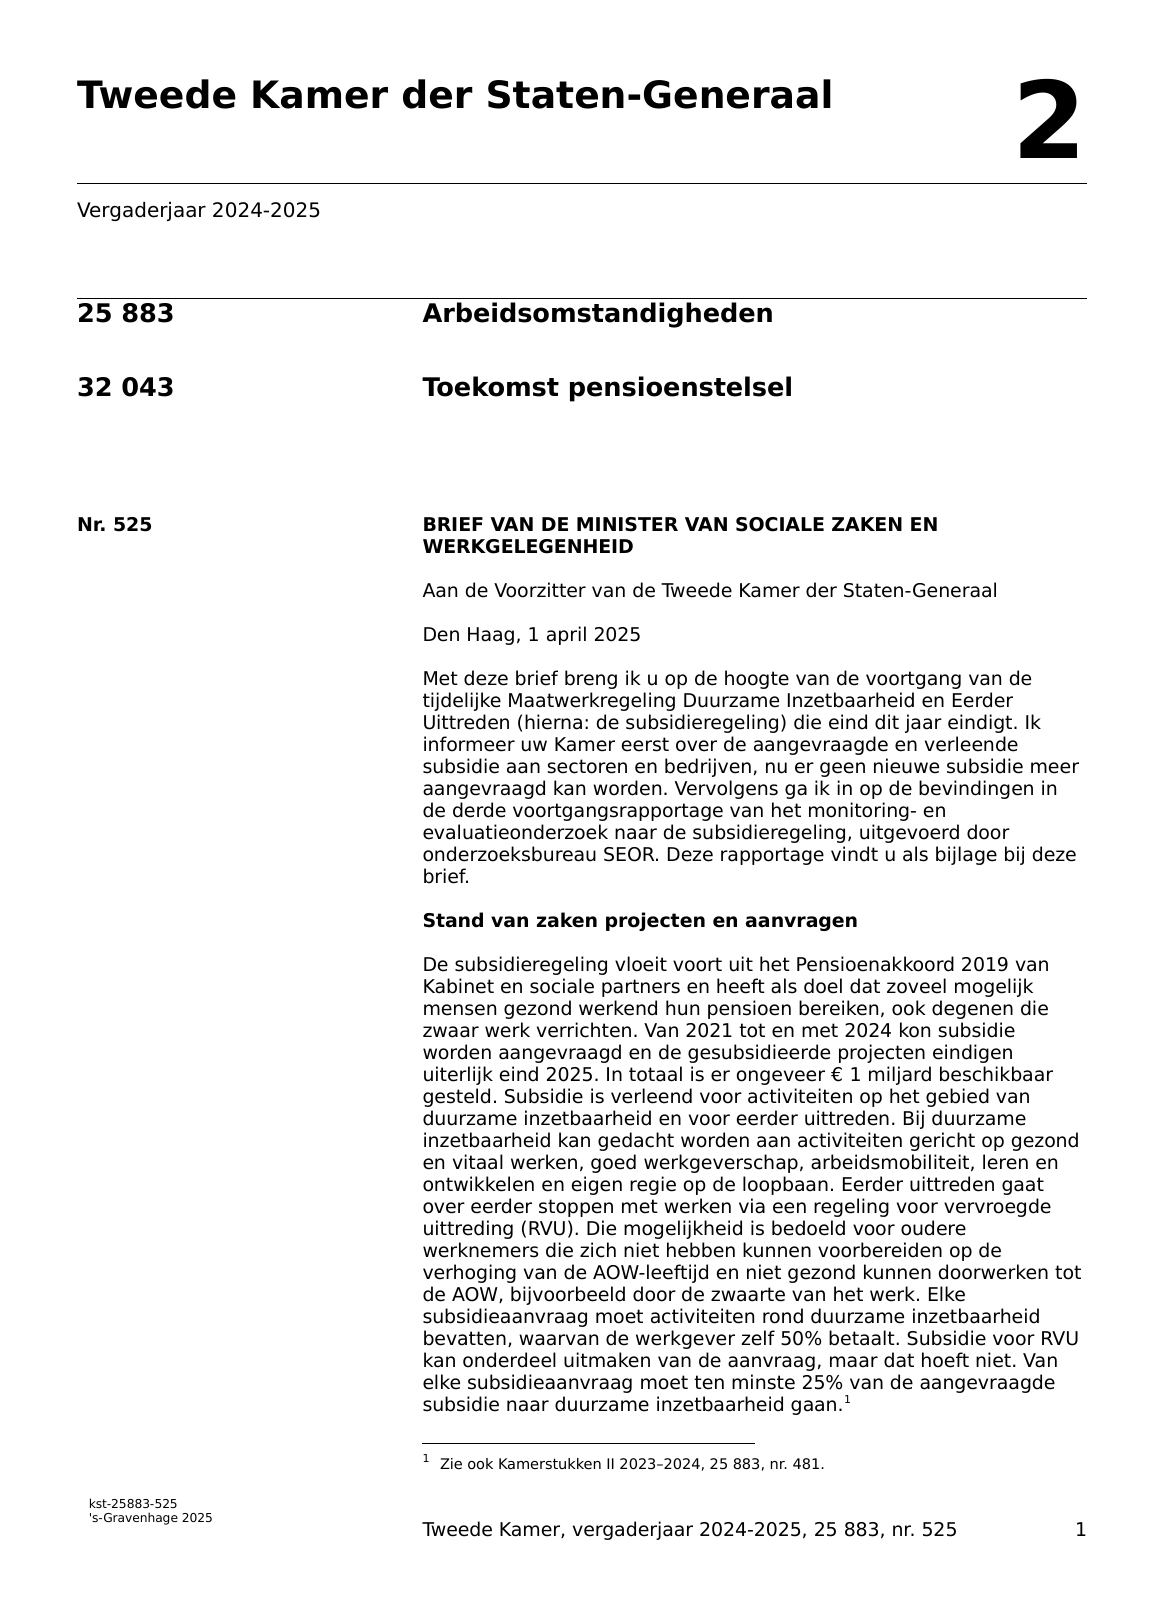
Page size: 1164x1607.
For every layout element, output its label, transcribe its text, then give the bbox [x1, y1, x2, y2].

text Zie ook Kamerstukken II 2023–2024, 25 883, nr. 481. [422, 1452, 1087, 1474]
subtitle Nr. 525 BRIEF VAN DE MINISTER VAN SOCIALE ZAKEN EN WERKGELEGENHEID [77, 514, 1087, 558]
text De subsidieregeling vloeit voort uit het Pensioenakkoord 2019 van Kabinet en sociale partners en heeft als doel dat zoveel mogelijk mensen gezond werkend hun pensioen bereiken, ook degenen die zwaar werk verrichten. Van 2021 tot en met 2024 kon subsidie worden aangevraagd en de gesubsidieerde projecten eindigen uiterlijk eind 2025. In totaal is er ongeveer € 1 miljard beschikbaar gesteld. Subsidie is verleend voor activiteiten op het gebied van duurzame inzetbaarheid en voor eerder uittreden. Bij duurzame inzetbaarheid kan gedacht worden aan activiteiten gericht op gezond en vitaal werken, goed werkgeverschap, arbeidsmobiliteit, leren en ontwikkelen en eigen regie op de loopbaan. Eerder uittreden gaat over eerder stoppen met werken via een regeling voor vervroegde uittreding (RVU). Die mogelijkheid is bedoeld voor oudere werknemers die zich niet hebben kunnen voorbereiden op de verhoging van de AOW-leeftijd en niet gezond kunnen doorwerken tot de AOW, bijvoorbeeld door de zwaarte van het werk. Elke subsidieaanvraag moet activiteiten rond duurzame inzetbaarheid bevatten, waarvan de werkgever zelf 50% betaalt. Subsidie voor RVU kan onderdeel uitmaken van de aanvraag, maar dat hoeft niet. Van elke subsidieaanvraag moet ten minste 25% van de aangevraagde subsidie naar duurzame inzetbaarheid gaan. [422, 954, 1087, 1416]
table_header Tweede Kamer der Staten-Generaal [77, 59, 886, 183]
text Aan de Voorzitter van de Tweede Kamer der Staten-Generaal [422, 580, 1087, 602]
subtitle Stand van zaken projecten en aanvragen [422, 910, 1087, 932]
text kst-25883-525 [88, 1497, 323, 1511]
text Den Haag, 1 april 2025 [422, 624, 1087, 646]
subtitle 32 043 Toekomst pensioenstelsel [77, 373, 1087, 403]
table_header 2 [886, 59, 1087, 183]
text 's-Gravenhage 2025 [88, 1511, 323, 1525]
table_cell Vergaderjaar 2024-2025 [77, 184, 1087, 298]
subtitle 25 883 Arbeidsomstandigheden [77, 299, 1087, 329]
text Met deze brief breng ik u op de hoogte van de voortgang van de tijdelijke Maatwerkregeling Duurzame Inzetbaarheid en Eerder Uittreden (hierna: de subsidieregeling) die eind dit jaar eindigt. Ik informeer uw Kamer eerst over de aangevraagde en verleende subsidie aan sectoren en bedrijven, nu er geen nieuwe subsidie meer aangevraagd kan worden. Vervolgens ga ik in op de bevindingen in de derde voortgangsrapportage van het monitoring- en evaluatieonderzoek naar de subsidieregeling, uitgevoerd door onderzoeksbureau SEOR. Deze rapportage vindt u als bijlage bij deze brief. [422, 668, 1087, 888]
